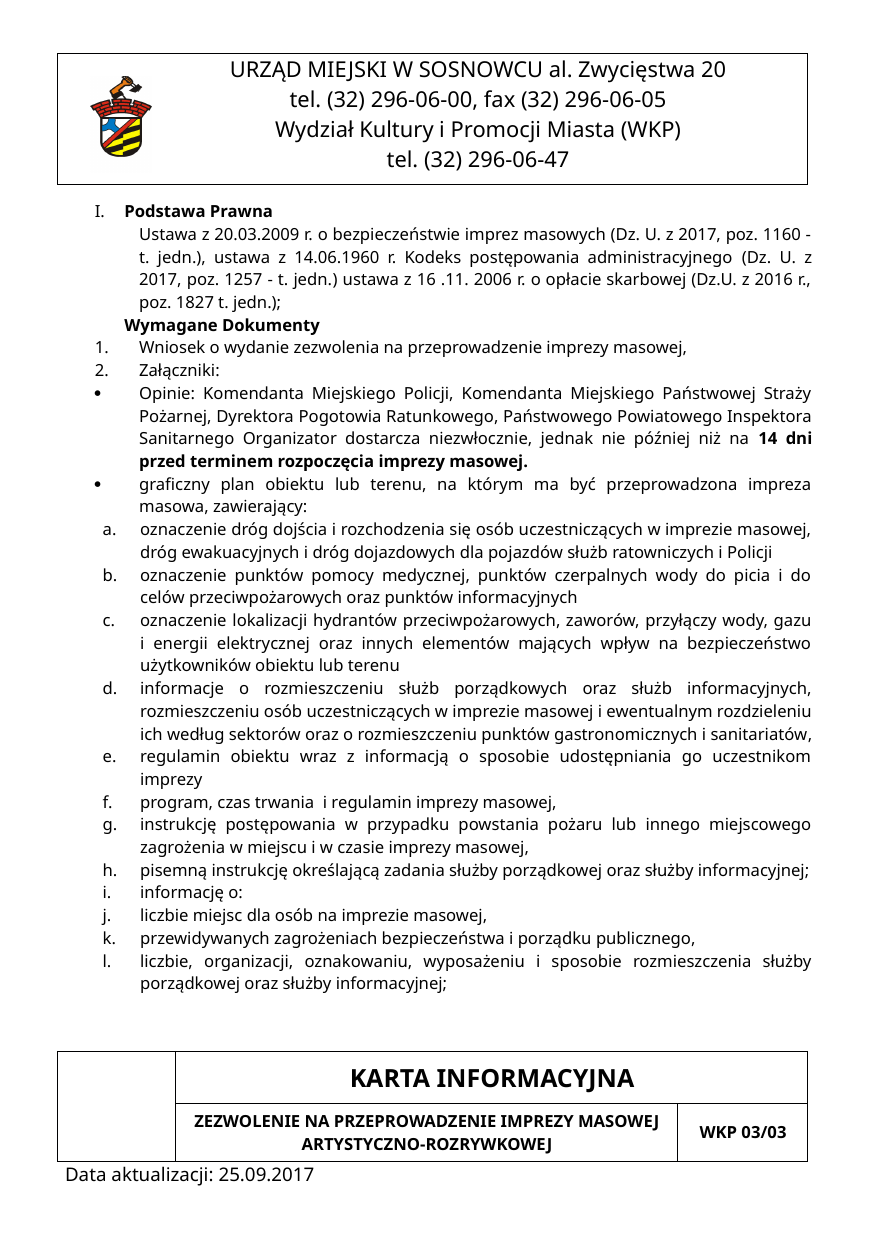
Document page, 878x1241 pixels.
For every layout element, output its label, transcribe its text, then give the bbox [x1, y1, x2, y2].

list Opinie: Komendanta Miejskiego Policji, Komendanta Miejskiego Państwowej Straży Pożarnej, Dyrektora Pogotowia Ratunkowego, Państwowego Powiatowego Inspektora Sanitarnego Organizator dostarcza niezwłocznie, jednak nie później niż na 14 dni przed terminem rozpoczęcia imprezy masowej. [94, 381, 812, 472]
text Wymagane Dokumenty [65, 313, 812, 336]
list Podstawa Prawna [94, 200, 812, 222]
list oznaczenie dróg dojścia i rozchodzenia się osób uczestniczących w imprezie masowej, dróg ewakuacyjnych i dróg dojazdowych dla pojazdów służb ratowniczych i Policji [102, 518, 812, 563]
list graficzny plan obiektu lub terenu, na którym ma być przeprowadzona impreza masowa, zawierający: [94, 472, 812, 518]
list informację o: [102, 881, 812, 904]
list przewidywanych zagrożeniach bezpieczeństwa i porządku publicznego, [102, 926, 812, 949]
list pisemną instrukcję określającą zadania służby porządkowej oraz służby informacyjnej; [102, 858, 812, 881]
list Załączniki: [94, 359, 812, 381]
list instrukcję postępowania w przypadku powstania pożaru lub innego miejscowego zagrożenia w miejscu i w czasie imprezy masowej, [102, 813, 812, 858]
list informacje o rozmieszczeniu służb porządkowych oraz służb informacyjnych, rozmieszczeniu osób uczestniczących w imprezie masowej i ewentualnym rozdzieleniu ich według sektorów oraz o rozmieszczeniu punktów gastronomicznych i sanitariatów, [102, 677, 812, 745]
list liczbie, organizacji, oznakowaniu, wyposażeniu i sposobie rozmieszczenia służby porządkowej oraz służby informacyjnej; [102, 949, 812, 994]
list regulamin obiektu wraz z informacją o sposobie udostępniania go uczestnikom imprezy [102, 745, 812, 790]
text Ustawa z 20.03.2009 r. o bezpieczeństwie imprez masowych (Dz. U. z 2017, poz. 1160 - t. jedn.), ustawa z 14.06.1960 r. Kodeks postępowania administracyjnego (Dz. U. z 2017, poz. 1257 - t. jedn.) ustawa z 16 .11. 2006 r. o opłacie skarbowej (Dz.U. z 2016 r., poz. 1827 t. jedn.); [139, 222, 812, 313]
list oznaczenie punktów pomocy medycznej, punktów czerpalnych wody do picia i do celów przeciwpożarowych oraz punktów informacyjnych [102, 563, 812, 608]
list oznaczenie lokalizacji hydrantów przeciwpożarowych, zaworów, przyłączy wody, gazu i energii elektrycznej oraz innych elementów mających wpływ na bezpieczeństwo użytkowników obiektu lub terenu [102, 608, 812, 677]
list program, czas trwania i regulamin imprezy masowej, [102, 790, 812, 813]
list liczbie miejsc dla osób na imprezie masowej, [102, 904, 812, 926]
list Wniosek o wydanie zezwolenia na przeprowadzenie imprezy masowej, [94, 336, 812, 359]
